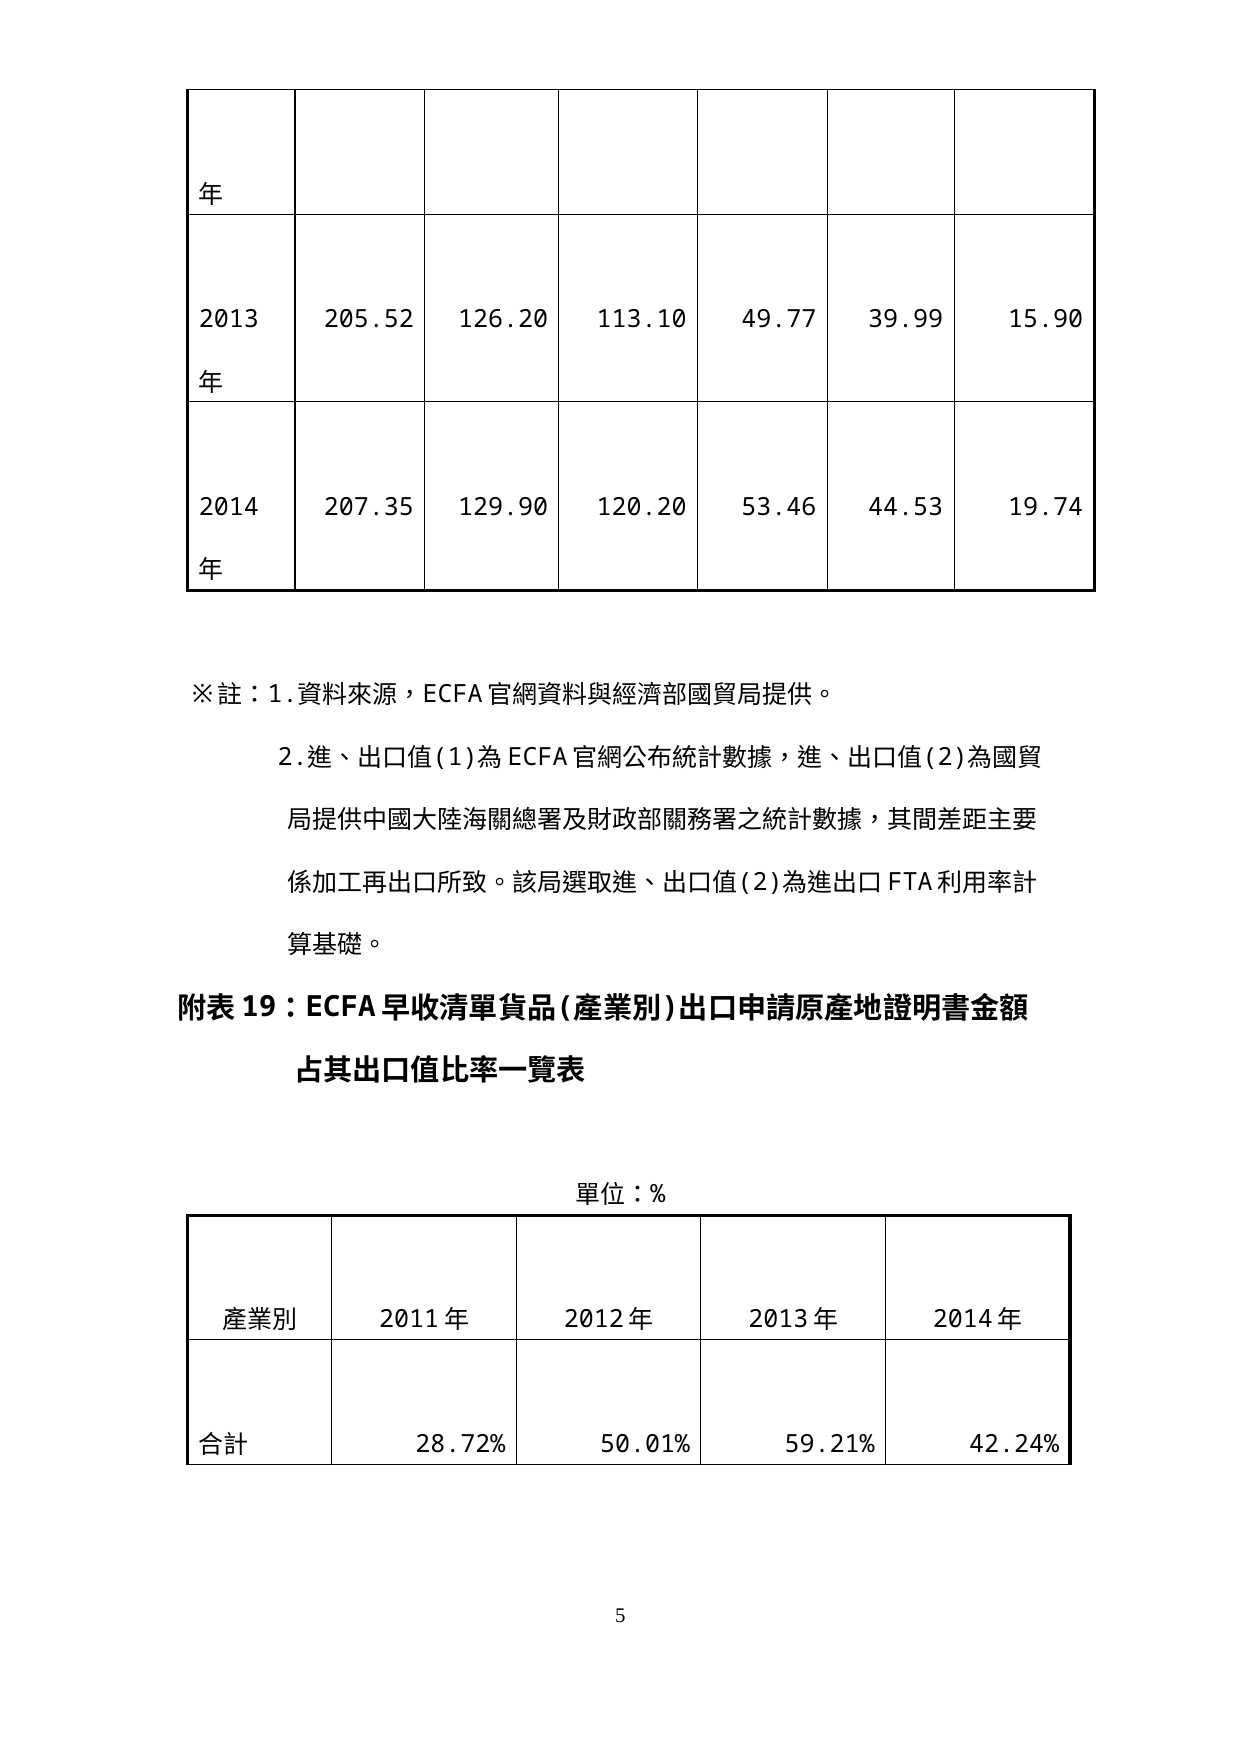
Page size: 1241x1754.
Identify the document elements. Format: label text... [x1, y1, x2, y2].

text 附表19：ECFA早收清單貨品(產業別)出口申請原產地證明書金額占其出口值比率一覽表 [177, 964, 1053, 1089]
table_cell 120.20 [559, 402, 697, 589]
table_cell 59.21% [701, 1340, 885, 1464]
table_cell 44.53 [828, 402, 954, 589]
table_cell 15.90 [955, 215, 1093, 401]
table_cell [828, 90, 954, 214]
table_cell 19.74 [955, 402, 1093, 589]
table_cell 129.90 [425, 402, 558, 589]
table_cell 合計 [189, 1340, 331, 1464]
table_cell 205.52 [296, 215, 424, 401]
table_cell [559, 90, 697, 214]
table_cell 2013年 [189, 215, 294, 401]
table_cell [296, 90, 424, 214]
table_cell [955, 90, 1093, 214]
table_cell 年 [189, 90, 294, 214]
table_cell 53.46 [698, 402, 827, 589]
text 2.進、出口值(1)為ECFA官網公布統計數據，進、出口值(2)為國貿局提供中國大陸海關總署及財政部關務署之統計數據，其間差距主要係加工再出口所致。該局選取進、出口值(2)為進出口FTA利用率計算基礎。 [187, 714, 1053, 964]
table_cell 42.24% [886, 1340, 1068, 1464]
table_cell 50.01% [517, 1340, 700, 1464]
table_header 2012年 [517, 1217, 700, 1339]
table_cell [698, 90, 827, 214]
table_cell 113.10 [559, 215, 697, 401]
text ※註：1.資料來源，ECFA官網資料與經濟部國貿局提供。 [187, 651, 1053, 714]
table_header 2014年 [886, 1217, 1068, 1339]
table_cell 2014年 [189, 402, 294, 589]
table_cell 39.99 [828, 215, 954, 401]
table_header 2013年 [701, 1217, 885, 1339]
table_cell 28.72% [332, 1340, 516, 1464]
text 單位：% [187, 1089, 1053, 1214]
table_cell 126.20 [425, 215, 558, 401]
table_header 2011年 [332, 1217, 516, 1339]
table_cell 49.77 [698, 215, 827, 401]
table_cell [425, 90, 558, 214]
table_cell 207.35 [296, 402, 424, 589]
table_header 產業別 [189, 1217, 331, 1339]
